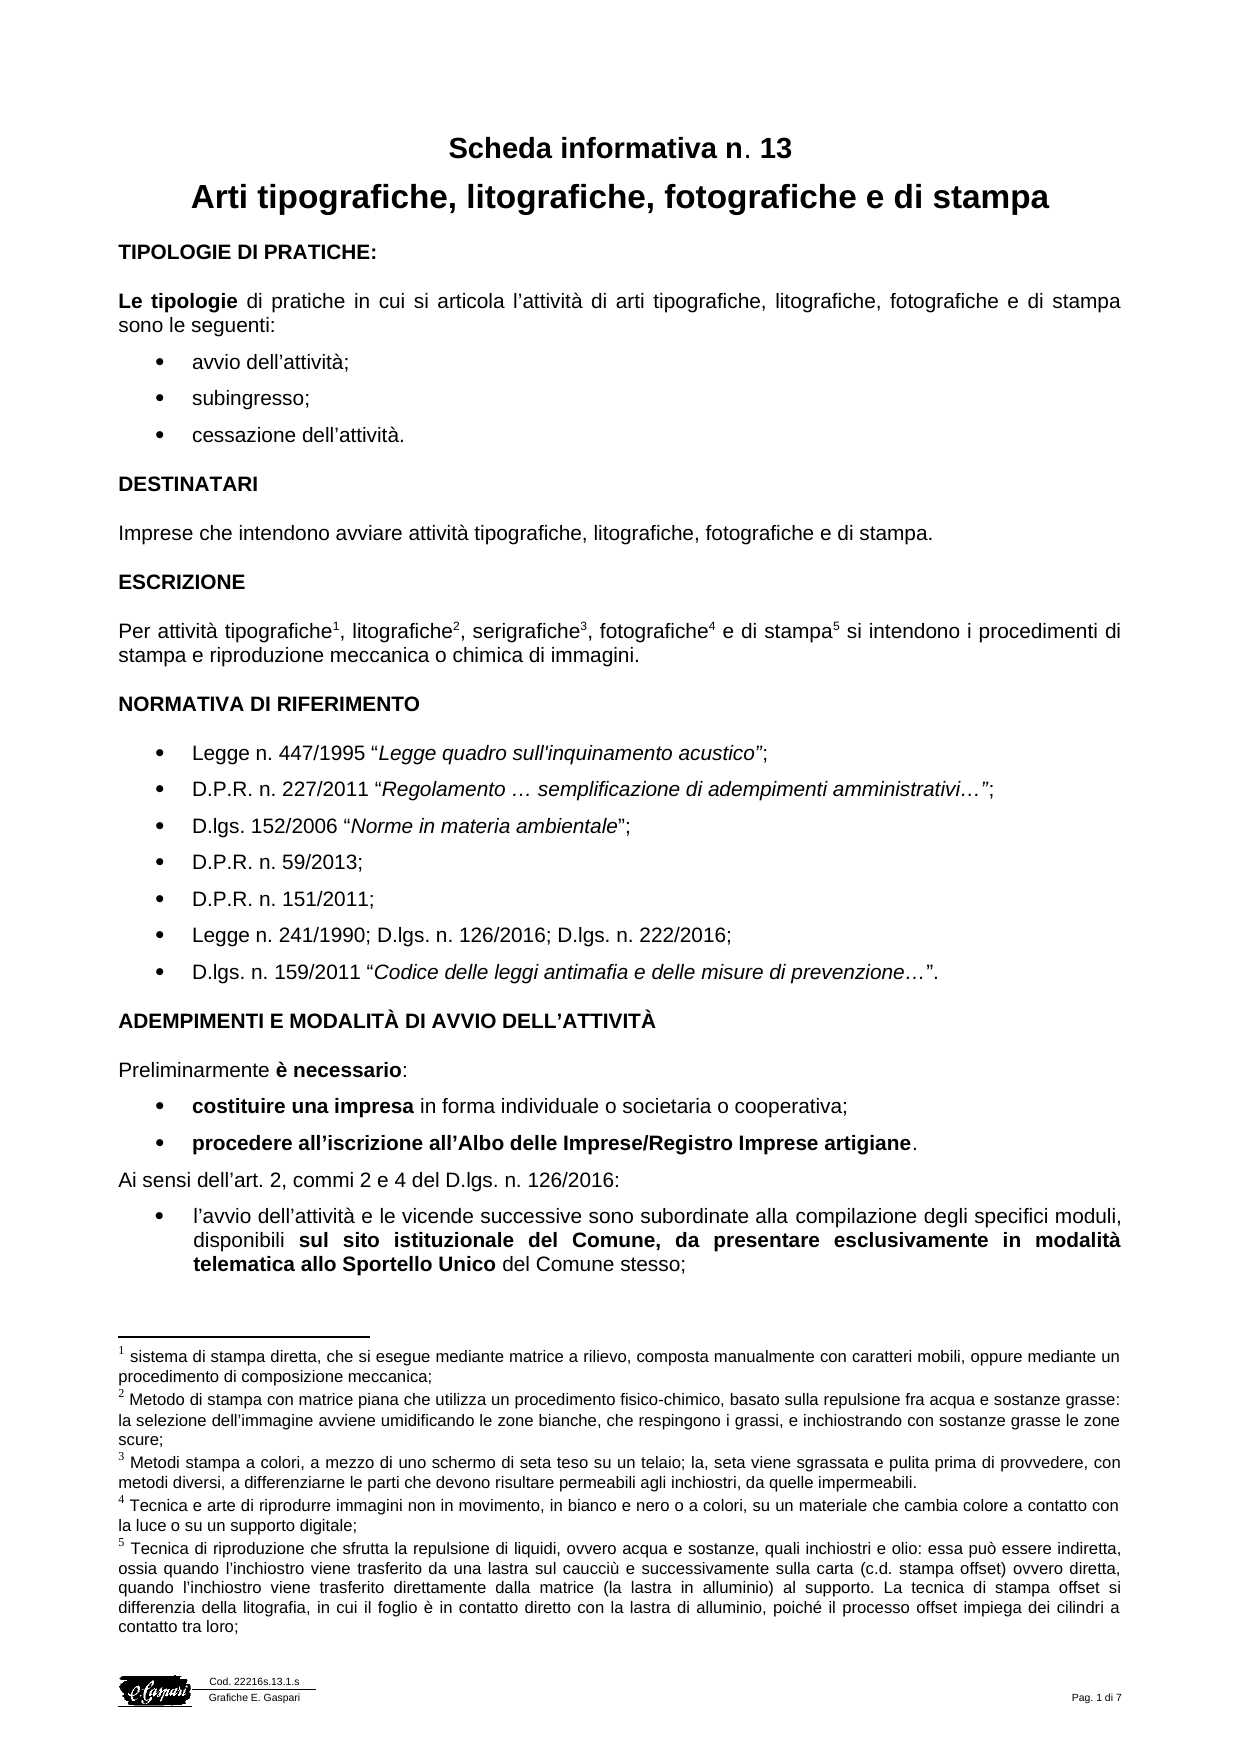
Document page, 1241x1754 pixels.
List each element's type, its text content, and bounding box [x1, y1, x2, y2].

text sistema di stampa diretta, che si esegue mediante matrice a rilievo, composta manualmente con caratteri mobili, oppure mediante un procedimento di composizione meccanica; [118, 1343, 1122, 1386]
picture [118, 1674, 191, 1706]
text Tecnica e arte di riprodurre immagini non in movimento, in bianco e nero o a colori, su un materiale che cambia colore a contatto con la luce o su un supporto digitale; [118, 1492, 1122, 1535]
list D.lgs. 152/2006 “Norme in materia ambientale”; [156, 813, 1122, 838]
list costituire una impresa in forma individuale o societaria o cooperativa; [156, 1094, 1122, 1118]
text ESCRIZIONE [118, 569, 1122, 593]
text Arti tipografiche, litografiche, fotografiche e di stampa [118, 177, 1122, 215]
text Scheda informativa n. 13 [118, 131, 1122, 164]
list D.P.R. n. 151/2011; [156, 887, 1122, 911]
text Per attività tipografiche, litografiche, serigrafiche, fotografiche e di stampa si intendono i procedimenti di stampa e riproduzione meccanica o chimica di immagini. [118, 618, 1122, 666]
text Preliminarmente è necessario: [118, 1058, 1122, 1082]
text TIPOLOGIE DI PRATICHE: [118, 240, 1122, 264]
text ADEMPIMENTI E MODALITÀ DI AVVIO DELL’ATTIVITÀ [118, 1009, 1122, 1033]
list avvio dell’attività; [156, 349, 1122, 373]
text Tecnica di riproduzione che sfrutta la repulsione di liquidi, ovvero acqua e sostanze, quali inchiostri e olio: essa può essere indiretta, ossia quando l’inchiostro viene trasferito da una lastra sul caucciù e successivamente sulla carta (c.d. stampa offset) ovvero diretta, quando l’inchiostro viene trasferito direttamente dalla matrice (la lastra in alluminio) al supporto. La tecnica di stampa offset si differenzia della litografia, in cui il foglio è in contatto diretto con la lastra di alluminio, poiché il processo offset impiega dei cilindri a contatto tra loro; [118, 1535, 1122, 1636]
text Ai sensi dell’art. 2, commi 2 e 4 del D.lgs. n. 126/2016: [118, 1167, 1122, 1191]
list Legge n. 241/1990; D.lgs. n. 126/2016; D.lgs. n. 222/2016; [156, 923, 1122, 947]
list D.lgs. n. 159/2011 “Codice delle leggi antimafia e delle misure di prevenzione…”. [156, 960, 1122, 984]
text Le tipologie di pratiche in cui si articola l’attività di arti tipografiche, litografiche, fotografiche e di stampa sono le seguenti: [118, 289, 1122, 337]
text DESTINATARI [118, 472, 1122, 496]
text Imprese che intendono avviare attività tipografiche, litografiche, fotografiche e di stampa. [118, 521, 1122, 544]
text Metodi stampa a colori, a mezzo di uno schermo di seta teso su un telaio; la, seta viene sgrassata e pulita prima di provvedere, con metodi diversi, a differenziarne le parti che devono risultare permeabili agli inchiostri, da quelle impermeabili. [118, 1449, 1122, 1492]
list D.P.R. n. 59/2013; [156, 850, 1122, 874]
list l’avvio dell’attività e le vicende successive sono subordinate alla compilazione degli specifici moduli, disponibili sul sito istituzionale del Comune, da presentare esclusivamente in modalità telematica allo Sportello Unico del Comune stesso; [156, 1204, 1122, 1276]
list Legge n. 447/1995 “Legge quadro sull'inquinamento acustico”; [156, 740, 1122, 764]
list subingresso; [156, 386, 1122, 410]
list D.P.R. n. 227/2011 “Regolamento … semplificazione di adempimenti amministrativi…”; [156, 777, 1122, 801]
list cessazione dell’attività. [156, 423, 1122, 447]
text Metodo di stampa con matrice piana che utilizza un procedimento fisico-chimico, basato sulla repulsione fra acqua e sostanze grasse: la selezione dell’immagine avviene umidificando le zone bianche, che respingono i grassi, e inchiostrando con sostanze grasse le zone scure; [118, 1386, 1122, 1449]
text NORMATIVA DI RIFERIMENTO [118, 691, 1122, 715]
list procedere all’iscrizione all’Albo delle Imprese/Registro Imprese artigiane. [156, 1131, 1122, 1155]
